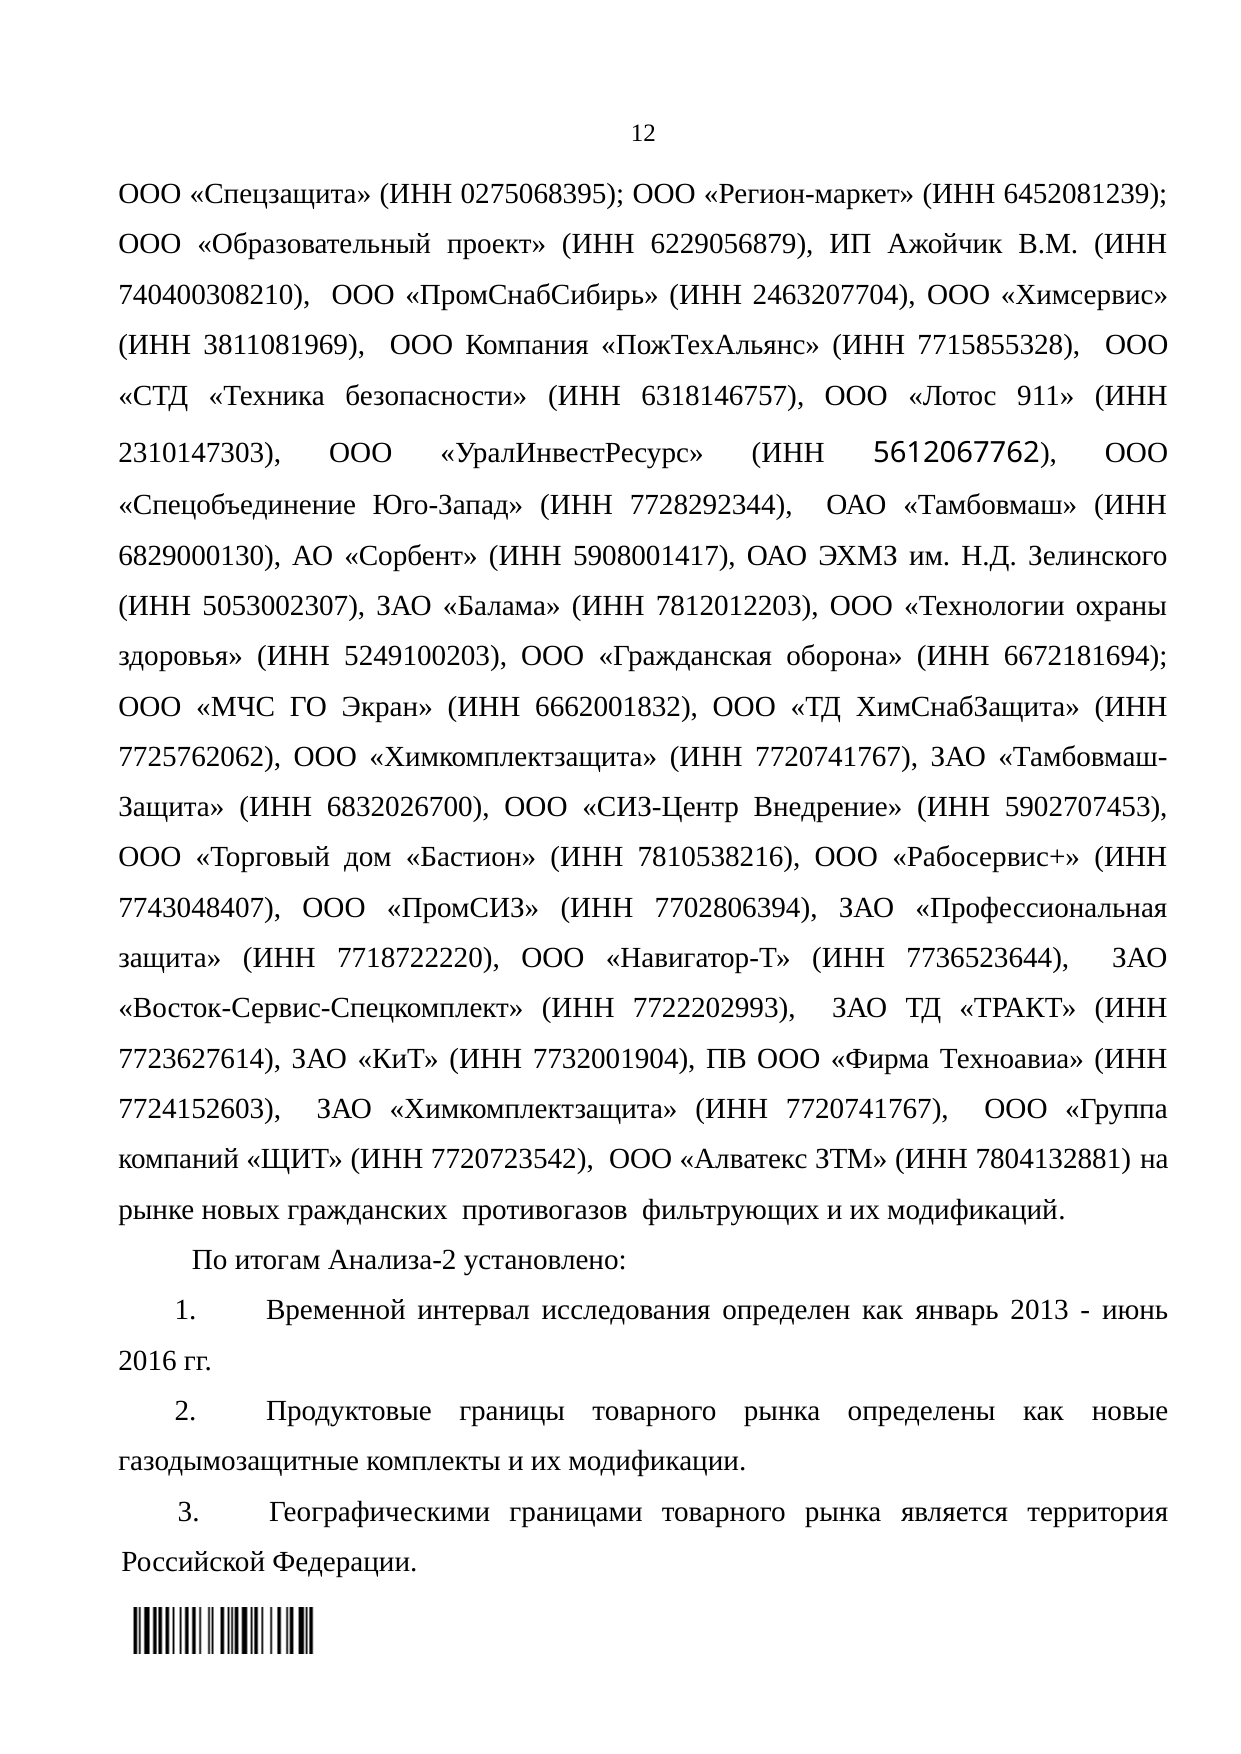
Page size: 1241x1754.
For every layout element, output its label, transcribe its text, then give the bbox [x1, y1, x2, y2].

text По итогам Анализа-2 установлено: [118, 1242, 1168, 1276]
text 2. Продуктовые границы товарного рынка определены как новые газодымозащитные комплекты и их модификации. [118, 1393, 1168, 1477]
text 1. Временной интервал исследования определен как январь 2013 - июнь 2016 гг. [118, 1292, 1168, 1376]
picture [118, 1607, 331, 1654]
text 3. Географическими границами товарного рынка является территория Российской Федерации. [121, 1494, 1168, 1577]
list ООО «Спецзащита» (ИНН 0275068395); ООО «Регион-маркет» (ИНН 6452081239); ООО «Образовательный проект» (ИНН 6229056879), ИП Ажойчик В.М. (ИНН 740400308210), ООО «ПромСнабСибирь» (ИНН 2463207704), ООО «Химсервис» (ИНН 3811081969), ООО Компания «ПожТехАльянс» (ИНН 7715855328), ООО «СТД «Техника безопасности» (ИНН 6318146757), ООО «Лотос 911» (ИНН 2310147303), ООО «УралИнвестРесурс» (ИНН 5612067762), ООО «Спецобъединение Юго-Запад» (ИНН 7728292344), ОАО «Тамбовмаш» (ИНН 6829000130), АО «Сорбент» (ИНН 5908001417), ОАО ЭХМЗ им. Н.Д. Зелинского (ИНН 5053002307), ЗАО «Балама» (ИНН 7812012203), ООО «Технологии охраны здоровья» (ИНН 5249100203), ООО «Гражданская оборона» (ИНН 6672181694); ООО «МЧС ГО Экран» (ИНН 6662001832), ООО «ТД ХимСнабЗащита» (ИНН 7725762062), ООО «Химкомплектзащита» (ИНН 7720741767), ЗАО «Тамбовмаш-Защита» (ИНН 6832026700), ООО «СИЗ-Центр Внедрение» (ИНН 5902707453), ООО «Торговый дом «Бастион» (ИНН 7810538216), ООО «Рабосервис+» (ИНН 7743048407), ООО «ПромСИЗ» (ИНН 7702806394), ЗАО «Профессиональная защита» (ИНН 7718722220), ООО «Навигатор-Т» (ИНН 7736523644), ЗАО «Восток-Сервис-Спецкомплект» (ИНН 7722202993), ЗАО ТД «ТРАКТ» (ИНН 7723627614), ЗАО «КиТ» (ИНН 7732001904), ПВ ООО «Фирма Техноавиа» (ИНН 7724152603), ЗАО «Химкомплектзащита» (ИНН 7720741767), ООО «Группа компаний «ЩИТ» (ИНН 7720723542), ООО «Алватекс ЗТМ» (ИНН 7804132881) на рынке новых гражданских противогазов фильтрующих и их модификаций. [118, 176, 1168, 1225]
